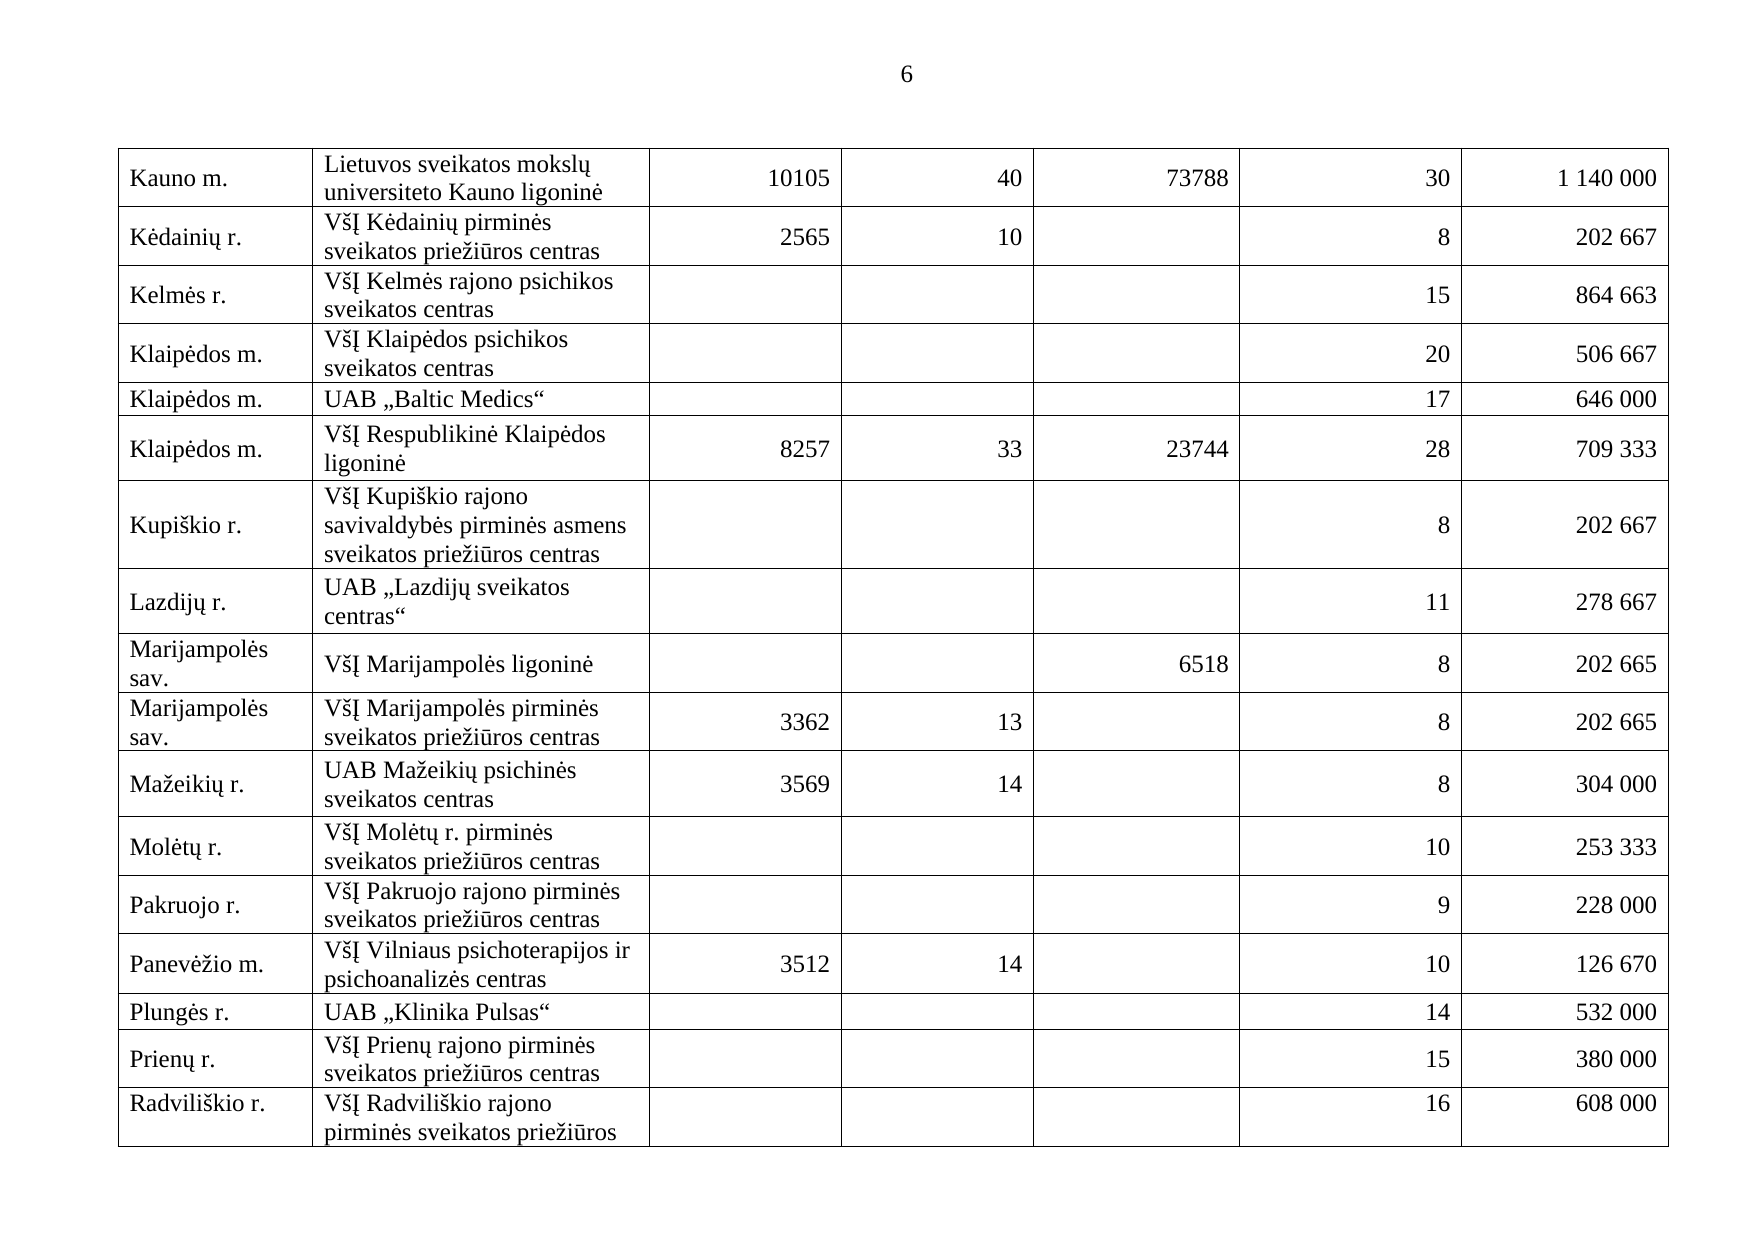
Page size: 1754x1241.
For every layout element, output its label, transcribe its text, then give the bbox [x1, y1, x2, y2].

table_cell 2565 [650, 207, 841, 265]
table_cell [1034, 481, 1239, 568]
table_cell 16 [1240, 1088, 1461, 1146]
table_cell 709 333 [1462, 416, 1668, 480]
table_cell 10 [1240, 817, 1461, 875]
table_cell VšĮ Marijampolės ligoninė [313, 634, 649, 692]
table_cell 228 000 [1462, 876, 1668, 933]
table_cell Panevėžio m. [119, 934, 312, 993]
table_cell 3512 [650, 934, 841, 993]
table_cell Prienų r. [119, 1030, 312, 1087]
table_cell [1034, 383, 1239, 415]
table_cell 10 [1240, 934, 1461, 993]
table_cell Lietuvos sveikatos mokslų universiteto Kauno ligoninė [313, 149, 649, 206]
table_cell [1034, 324, 1239, 382]
table_cell 380 000 [1462, 1030, 1668, 1087]
table_cell VšĮ Marijampolės pirminės sveikatos priežiūros centras [313, 693, 649, 750]
table_cell [650, 817, 841, 875]
table_cell VšĮ Kupiškio rajono savivaldybės pirminės asmens sveikatos priežiūros centras [313, 481, 649, 568]
table_cell Marijampolės sav. [119, 634, 312, 692]
table_cell 608 000 [1462, 1088, 1668, 1146]
table_cell 17 [1240, 383, 1461, 415]
table_cell Kelmės r. [119, 266, 312, 323]
table_cell [1034, 817, 1239, 875]
table_cell 14 [842, 934, 1033, 993]
table_cell 8 [1240, 634, 1461, 692]
table_cell 20 [1240, 324, 1461, 382]
table_cell 14 [842, 751, 1033, 816]
table_cell Kauno m. [119, 149, 312, 206]
table_cell [1034, 751, 1239, 816]
table_cell [1034, 1030, 1239, 1087]
table_cell 278 667 [1462, 569, 1668, 633]
table_cell Plungės r. [119, 994, 312, 1029]
table_cell 3362 [650, 693, 841, 750]
table_cell VšĮ Molėtų r. pirminės sveikatos priežiūros centras [313, 817, 649, 875]
table_cell Kupiškio r. [119, 481, 312, 568]
table_cell 202 665 [1462, 693, 1668, 750]
table_cell 33 [842, 416, 1033, 480]
table_cell VšĮ Kelmės rajono psichikos sveikatos centras [313, 266, 649, 323]
table_cell [1034, 693, 1239, 750]
table_cell [842, 634, 1033, 692]
table_cell 8257 [650, 416, 841, 480]
table_cell [1034, 569, 1239, 633]
table_cell 30 [1240, 149, 1461, 206]
table_cell UAB „Baltic Medics“ [313, 383, 649, 415]
table_cell Pakruojo r. [119, 876, 312, 933]
table_cell 15 [1240, 266, 1461, 323]
table_cell 8 [1240, 751, 1461, 816]
table_cell 646 000 [1462, 383, 1668, 415]
table_cell Lazdijų r. [119, 569, 312, 633]
table_cell [842, 324, 1033, 382]
table_cell 8 [1240, 481, 1461, 568]
table_cell [842, 994, 1033, 1029]
table_cell [650, 876, 841, 933]
table_cell [650, 266, 841, 323]
table_cell 532 000 [1462, 994, 1668, 1029]
table_cell Radviliškio r. [119, 1088, 312, 1146]
table_cell [842, 1088, 1033, 1146]
table_cell 9 [1240, 876, 1461, 933]
table_cell [1034, 994, 1239, 1029]
table_cell 304 000 [1462, 751, 1668, 816]
table_cell UAB Mažeikių psichinės sveikatos centras [313, 751, 649, 816]
table_cell 11 [1240, 569, 1461, 633]
table_cell VšĮ Respublikinė Klaipėdos ligoninė [313, 416, 649, 480]
table_cell 14 [1240, 994, 1461, 1029]
table_cell [842, 569, 1033, 633]
table_cell VšĮ Kėdainių pirminės sveikatos priežiūros centras [313, 207, 649, 265]
table_cell 8 [1240, 693, 1461, 750]
table_cell [1034, 1088, 1239, 1146]
table_cell [1034, 207, 1239, 265]
table_cell 15 [1240, 1030, 1461, 1087]
table_cell 864 663 [1462, 266, 1668, 323]
table_cell [842, 383, 1033, 415]
table_cell [1034, 266, 1239, 323]
table_cell 6518 [1034, 634, 1239, 692]
table_cell 10 [842, 207, 1033, 265]
table_cell 202 667 [1462, 207, 1668, 265]
table_cell VšĮ Prienų rajono pirminės sveikatos priežiūros centras [313, 1030, 649, 1087]
table_cell VšĮ Radviliškio rajono pirminės sveikatos priežiūros [313, 1088, 649, 1146]
table_cell [650, 383, 841, 415]
table_cell VšĮ Vilniaus psichoterapijos ir psichoanalizės centras [313, 934, 649, 993]
table_cell 202 667 [1462, 481, 1668, 568]
table_cell Klaipėdos m. [119, 416, 312, 480]
table_cell 202 665 [1462, 634, 1668, 692]
table_cell [842, 1030, 1033, 1087]
table_cell 23744 [1034, 416, 1239, 480]
table_cell [1034, 876, 1239, 933]
table_cell 253 333 [1462, 817, 1668, 875]
table_cell [650, 1030, 841, 1087]
table_cell 28 [1240, 416, 1461, 480]
table_cell [842, 817, 1033, 875]
table_cell [842, 266, 1033, 323]
table_cell Molėtų r. [119, 817, 312, 875]
table_cell [842, 876, 1033, 933]
table_cell 126 670 [1462, 934, 1668, 993]
table_cell [650, 481, 841, 568]
table_cell 8 [1240, 207, 1461, 265]
table_cell [650, 324, 841, 382]
table_cell Klaipėdos m. [119, 324, 312, 382]
table_cell 40 [842, 149, 1033, 206]
table_cell [650, 634, 841, 692]
table_cell 1 140 000 [1462, 149, 1668, 206]
table_cell [842, 481, 1033, 568]
table_cell Mažeikių r. [119, 751, 312, 816]
table_cell UAB „Klinika Pulsas“ [313, 994, 649, 1029]
table_cell Klaipėdos m. [119, 383, 312, 415]
table_cell [650, 1088, 841, 1146]
table_cell 506 667 [1462, 324, 1668, 382]
table_cell [650, 569, 841, 633]
table_cell [1034, 934, 1239, 993]
table_cell 3569 [650, 751, 841, 816]
table_cell Marijampolės sav. [119, 693, 312, 750]
table_cell Kėdainių r. [119, 207, 312, 265]
table_cell UAB „Lazdijų sveikatos centras“ [313, 569, 649, 633]
table_cell [650, 994, 841, 1029]
table_cell 13 [842, 693, 1033, 750]
table_cell VšĮ Pakruojo rajono pirminės sveikatos priežiūros centras [313, 876, 649, 933]
table_cell VšĮ Klaipėdos psichikos sveikatos centras [313, 324, 649, 382]
table_cell 10105 [650, 149, 841, 206]
table_cell 73788 [1034, 149, 1239, 206]
